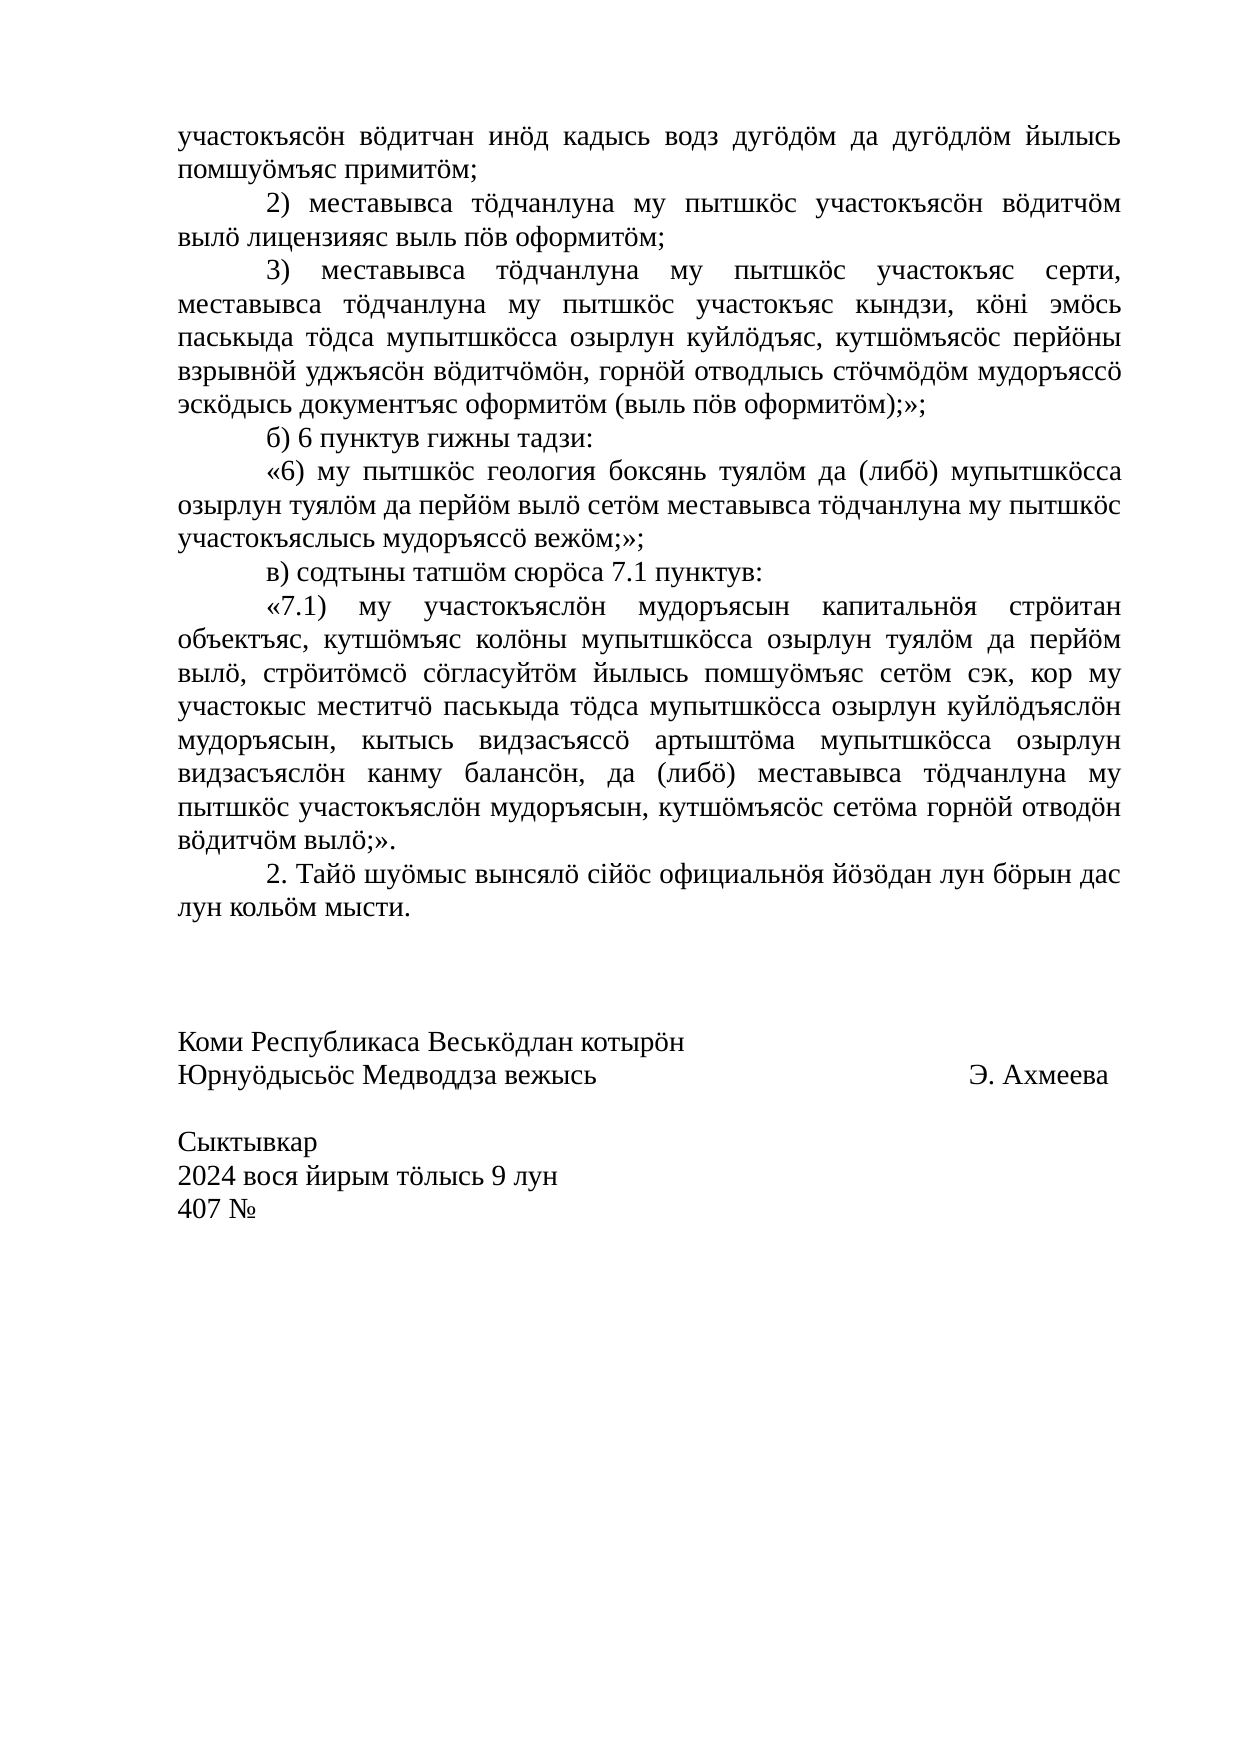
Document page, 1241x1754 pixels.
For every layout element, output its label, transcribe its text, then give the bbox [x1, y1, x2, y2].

text 407 № [177, 1191, 1122, 1225]
text Коми Республикаса Веськӧдлан котырӧн [177, 1024, 1122, 1057]
text 3) меставывса тӧдчанлуна му пытшкӧс участокъяс серти, меставывса тӧдчанлуна му пытшкӧс участокъяс кындзи, кӧні эмӧсь паськыда тӧдса мупытшкӧсса озырлун куйлӧдъяс, кутшӧмъясӧс перйӧны взрывнӧй уджъясӧн вӧдитчӧмӧн, горнӧй отводлысь стӧчмӧдӧм мудоръяссӧ эскӧдысь документъяс оформитӧм (выль пӧв оформитӧм);»; [177, 252, 1122, 420]
text 2. Тайӧ шуӧмыс вынсялӧ сійӧс официальнӧя йӧзӧдан лун бӧрын дас лун кольӧм мысти. [177, 856, 1122, 923]
text 2) меставывса тӧдчанлуна му пытшкӧс участокъясӧн вӧдитчӧм вылӧ лицензияяс выль пӧв оформитӧм; [177, 185, 1122, 252]
text «6) му пытшкӧс геология боксянь туялӧм да (либӧ) мупытшкӧсса озырлун туялӧм да перйӧм вылӧ сетӧм меставывса тӧдчанлуна му пытшкӧс участокъяслысь мудоръяссӧ вежӧм;»; [177, 453, 1122, 554]
text б) 6 пунктув гижны тадзи: [177, 420, 1122, 453]
text Юрнуӧдысьӧс Медводдза вежысь Э. Ахмеева [177, 1057, 1122, 1091]
text «7.1) му участокъяслӧн мудоръясын капитальнӧя стрӧитан объектъяс, кутшӧмъяс колӧны мупытшкӧсса озырлун туялӧм да перйӧм вылӧ, стрӧитӧмсӧ сӧгласуйтӧм йылысь помшуӧмъяс сетӧм сэк, кор му участокыс меститчӧ паськыда тӧдса мупытшкӧсса озырлун куйлӧдъяслӧн мудоръясын, кытысь видзасъяссӧ артыштӧма мупытшкӧсса озырлун видзасъяслӧн канму балансӧн, да (либӧ) меставывса тӧдчанлуна му пытшкӧс участокъяслӧн мудоръясын, кутшӧмъясӧс сетӧма горнӧй отводӧн вӧдитчӧм вылӧ;». [177, 588, 1122, 856]
text 2024 вося йирым тӧлысь 9 лун [177, 1158, 1122, 1191]
text в) содтыны татшӧм сюрӧса 7.1 пунктув: [177, 554, 1122, 588]
text участокъясӧн вӧдитчан инӧд кадысь водз дугӧдӧм да дугӧдлӧм йылысь помшуӧмъяс примитӧм; [177, 118, 1122, 185]
text Сыктывкар [177, 1124, 1122, 1158]
